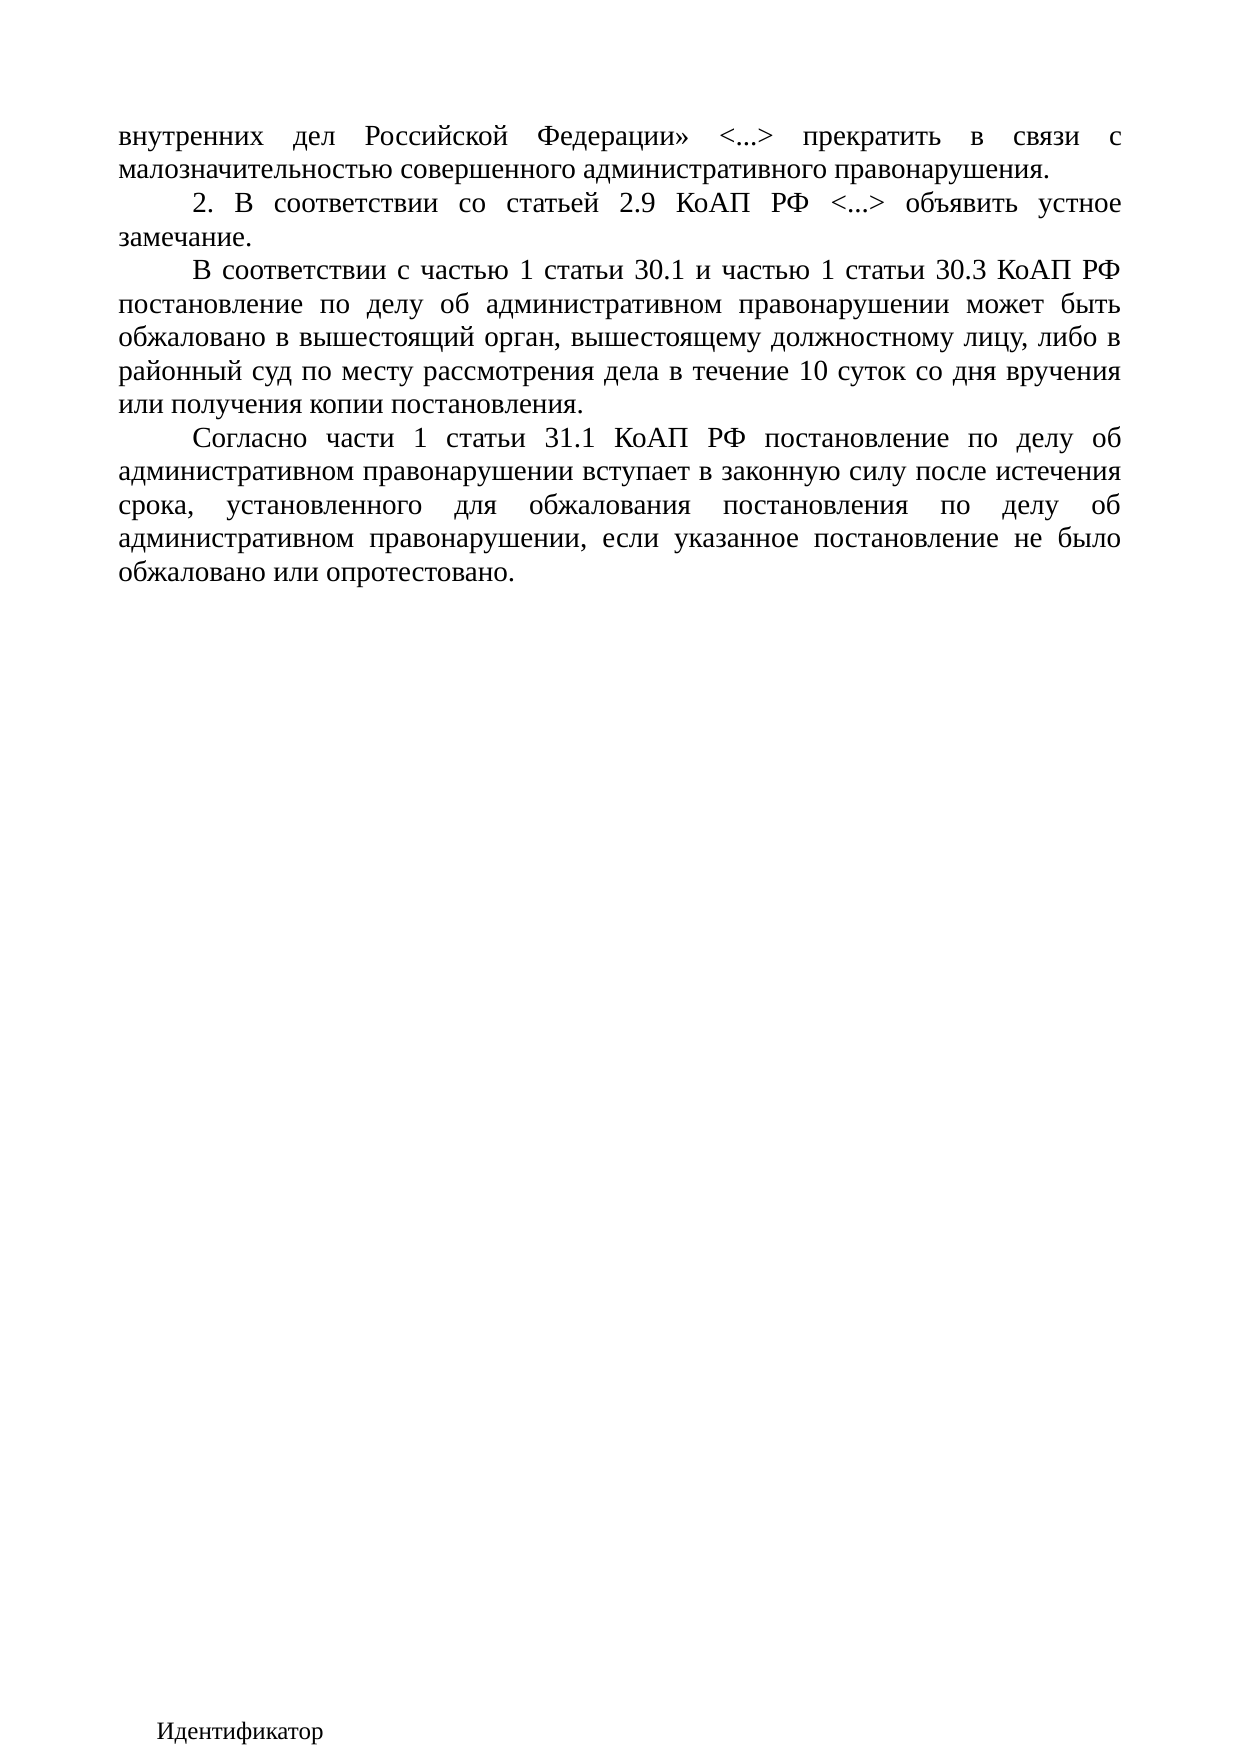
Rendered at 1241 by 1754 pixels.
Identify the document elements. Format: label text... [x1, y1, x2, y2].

text В соответствии с частью 1 статьи 30.1 и частью 1 статьи 30.3 КоАП РФ постановление по делу об административном правонарушении может быть обжаловано в вышестоящий орган, вышестоящему должностному лицу, либо в районный суд по месту рассмотрения дела в течение 10 суток со дня вручения или получения копии постановления. [118, 252, 1122, 420]
text внутренних дел Российской Федерации» <...> прекратить в связи с малозначительностью совершенного административного правонарушения. [118, 118, 1122, 185]
text Согласно части 1 статьи 31.1 КоАП РФ постановление по делу об административном правонарушении вступает в законную силу после истечения срока, установленного для обжалования постановления по делу об административном правонарушении, если указанное постановление не было обжаловано или опротестовано. [118, 420, 1122, 588]
text 2. В соответствии со статьей 2.9 КоАП РФ <...> объявить устное замечание. [118, 185, 1122, 252]
